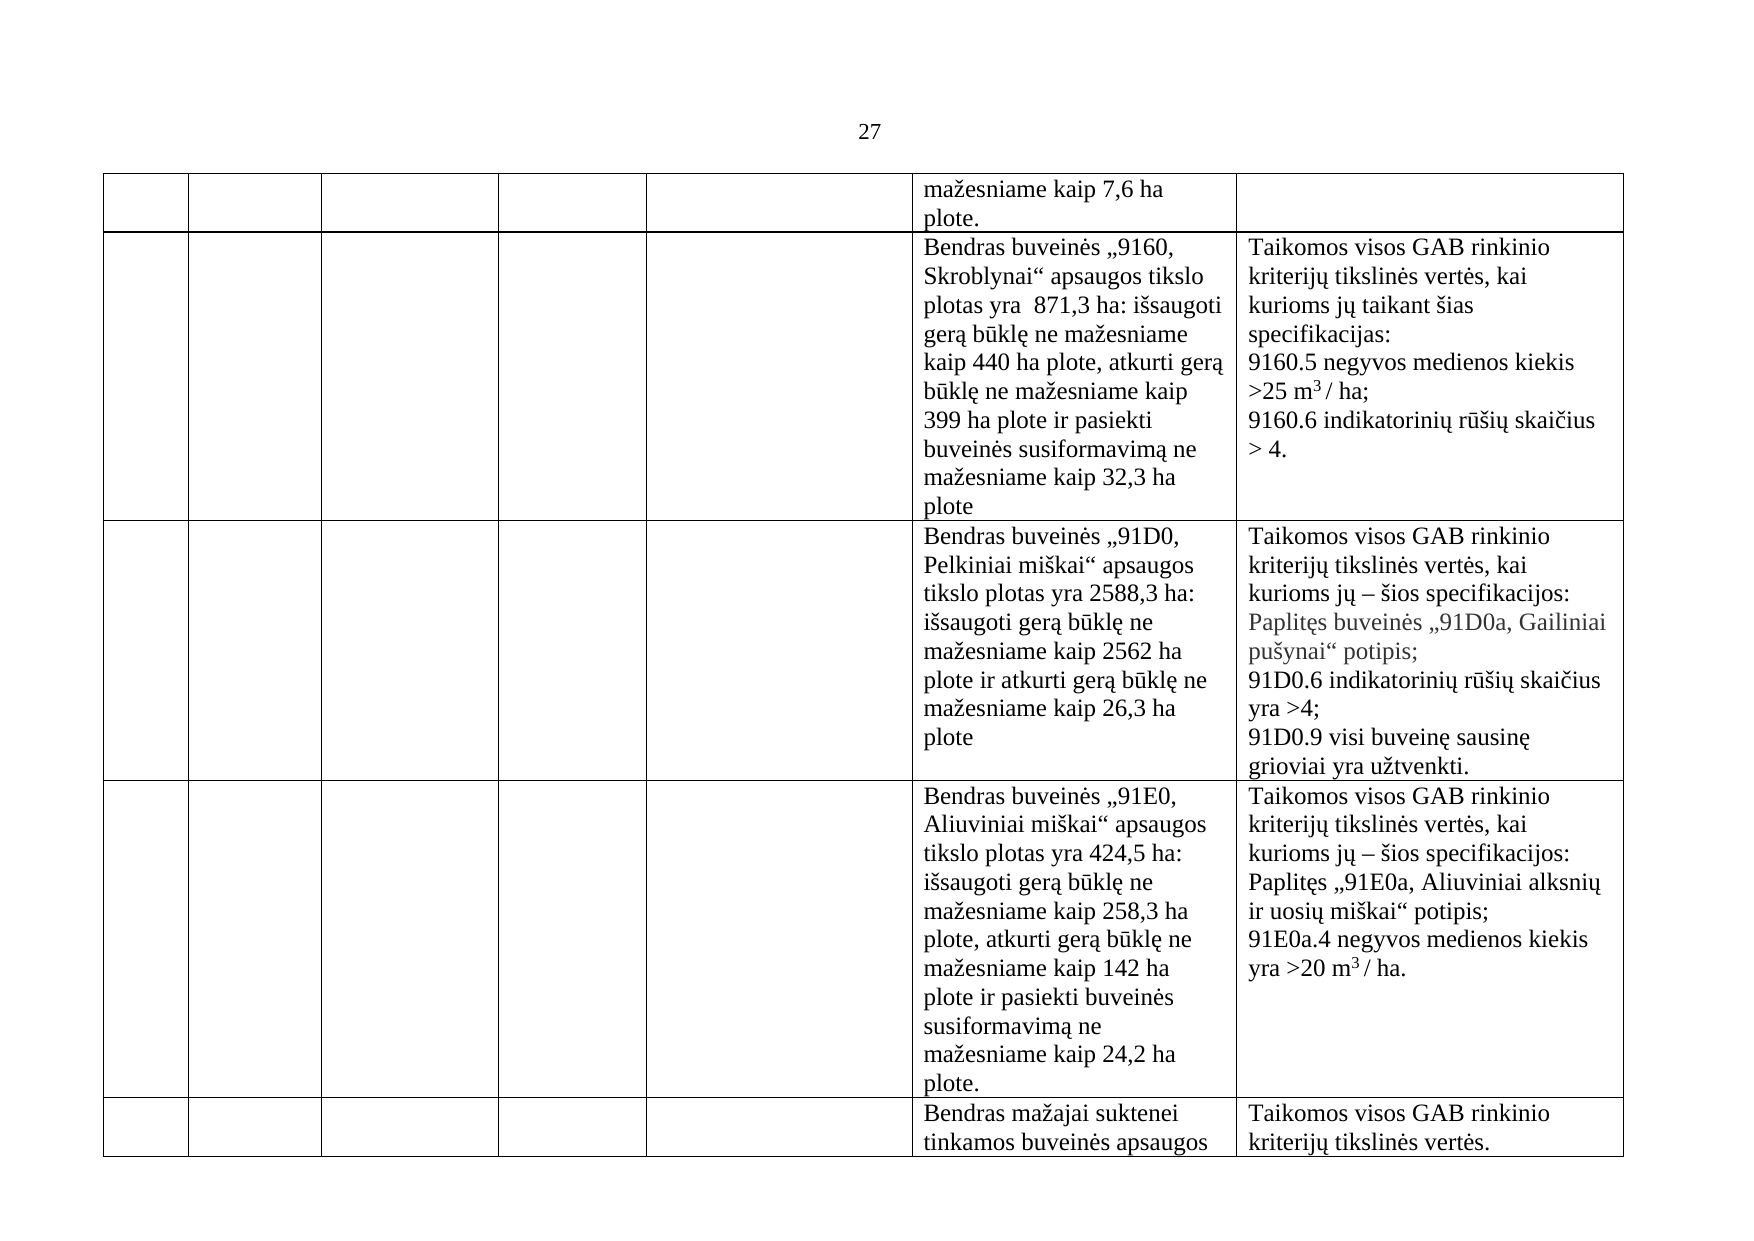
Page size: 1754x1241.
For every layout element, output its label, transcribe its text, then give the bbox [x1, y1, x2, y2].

table_cell [189, 521, 321, 780]
table_cell Bendras buveinės „9160, Skroblynai“ apsaugos tikslo plotas yra 871,3 ha: išsaugoti gerą būklę ne mažesniame kaip 440 ha plote, atkurti gerą būklę ne mažesniame kaip 399 ha plote ir pasiekti buveinės susiformavimą ne mažesniame kaip 32,3 ha plote [913, 233, 1236, 520]
table_cell [104, 174, 188, 231]
table_cell [647, 1098, 912, 1156]
table_cell [647, 174, 912, 231]
table_cell [647, 521, 912, 780]
table_cell [499, 174, 646, 231]
table_cell [647, 233, 912, 520]
table_cell [499, 1098, 646, 1156]
table_cell Taikomos visos GAB rinkinio kriterijų tikslinės vertės, kai kurioms jų taikant šias specifikacijas: 9160.5 negyvos medienos kiekis >25 m3 / ha; 9160.6 indikatorinių rūšių skaičius > 4. [1237, 233, 1623, 520]
table_cell [322, 521, 498, 780]
table_cell [322, 174, 498, 231]
table_cell Bendras buveinės „91E0, Aliuviniai miškai“ apsaugos tikslo plotas yra 424,5 ha: išsaugoti gerą būklę ne mažesniame kaip 258,3 ha plote, atkurti gerą būklę ne mažesniame kaip 142 ha plote ir pasiekti buveinės susiformavimą ne mažesniame kaip 24,2 ha plote. [913, 781, 1236, 1097]
table_cell [189, 174, 321, 231]
table_cell [647, 781, 912, 1097]
table_cell Bendras buveinės „91D0, Pelkiniai miškai“ apsaugos tikslo plotas yra 2588,3 ha: išsaugoti gerą būklę ne mažesniame kaip 2562 ha plote ir atkurti gerą būklę ne mažesniame kaip 26,3 ha plote [913, 521, 1236, 780]
table_cell [189, 233, 321, 520]
table_cell [189, 1098, 321, 1156]
table_cell [499, 521, 646, 780]
table_cell Taikomos visos GAB rinkinio kriterijų tikslinės vertės, kai kurioms jų – šios specifikacijos: Paplitęs „91E0a, Aliuviniai alksnių ir uosių miškai“ potipis; 91E0a.4 negyvos medienos kiekis yra >20 m3 / ha. [1237, 781, 1623, 1097]
table_cell Bendras mažajai suktenei tinkamos buveinės apsaugos [913, 1098, 1236, 1156]
table_cell [322, 1098, 498, 1156]
table_cell [104, 1098, 188, 1156]
table_cell [499, 781, 646, 1097]
table_cell [322, 233, 498, 520]
table_cell mažesniame kaip 7,6 ha plote. [913, 174, 1236, 231]
table_cell [104, 781, 188, 1097]
table_cell [104, 521, 188, 780]
table_cell [189, 781, 321, 1097]
table_cell Taikomos visos GAB rinkinio kriterijų tikslinės vertės. [1237, 1098, 1623, 1156]
table_cell Taikomos visos GAB rinkinio kriterijų tikslinės vertės, kai kurioms jų – šios specifikacijos: Paplitęs buveinės „91D0a, Gailiniai pušynai“ potipis; 91D0.6 indikatorinių rūšių skaičius yra >4; 91D0.9 visi buveinę sausinę grioviai yra užtvenkti. [1237, 521, 1623, 780]
table_cell [104, 233, 188, 520]
table_cell [499, 233, 646, 520]
table_cell [322, 781, 498, 1097]
table_cell [1237, 174, 1623, 231]
